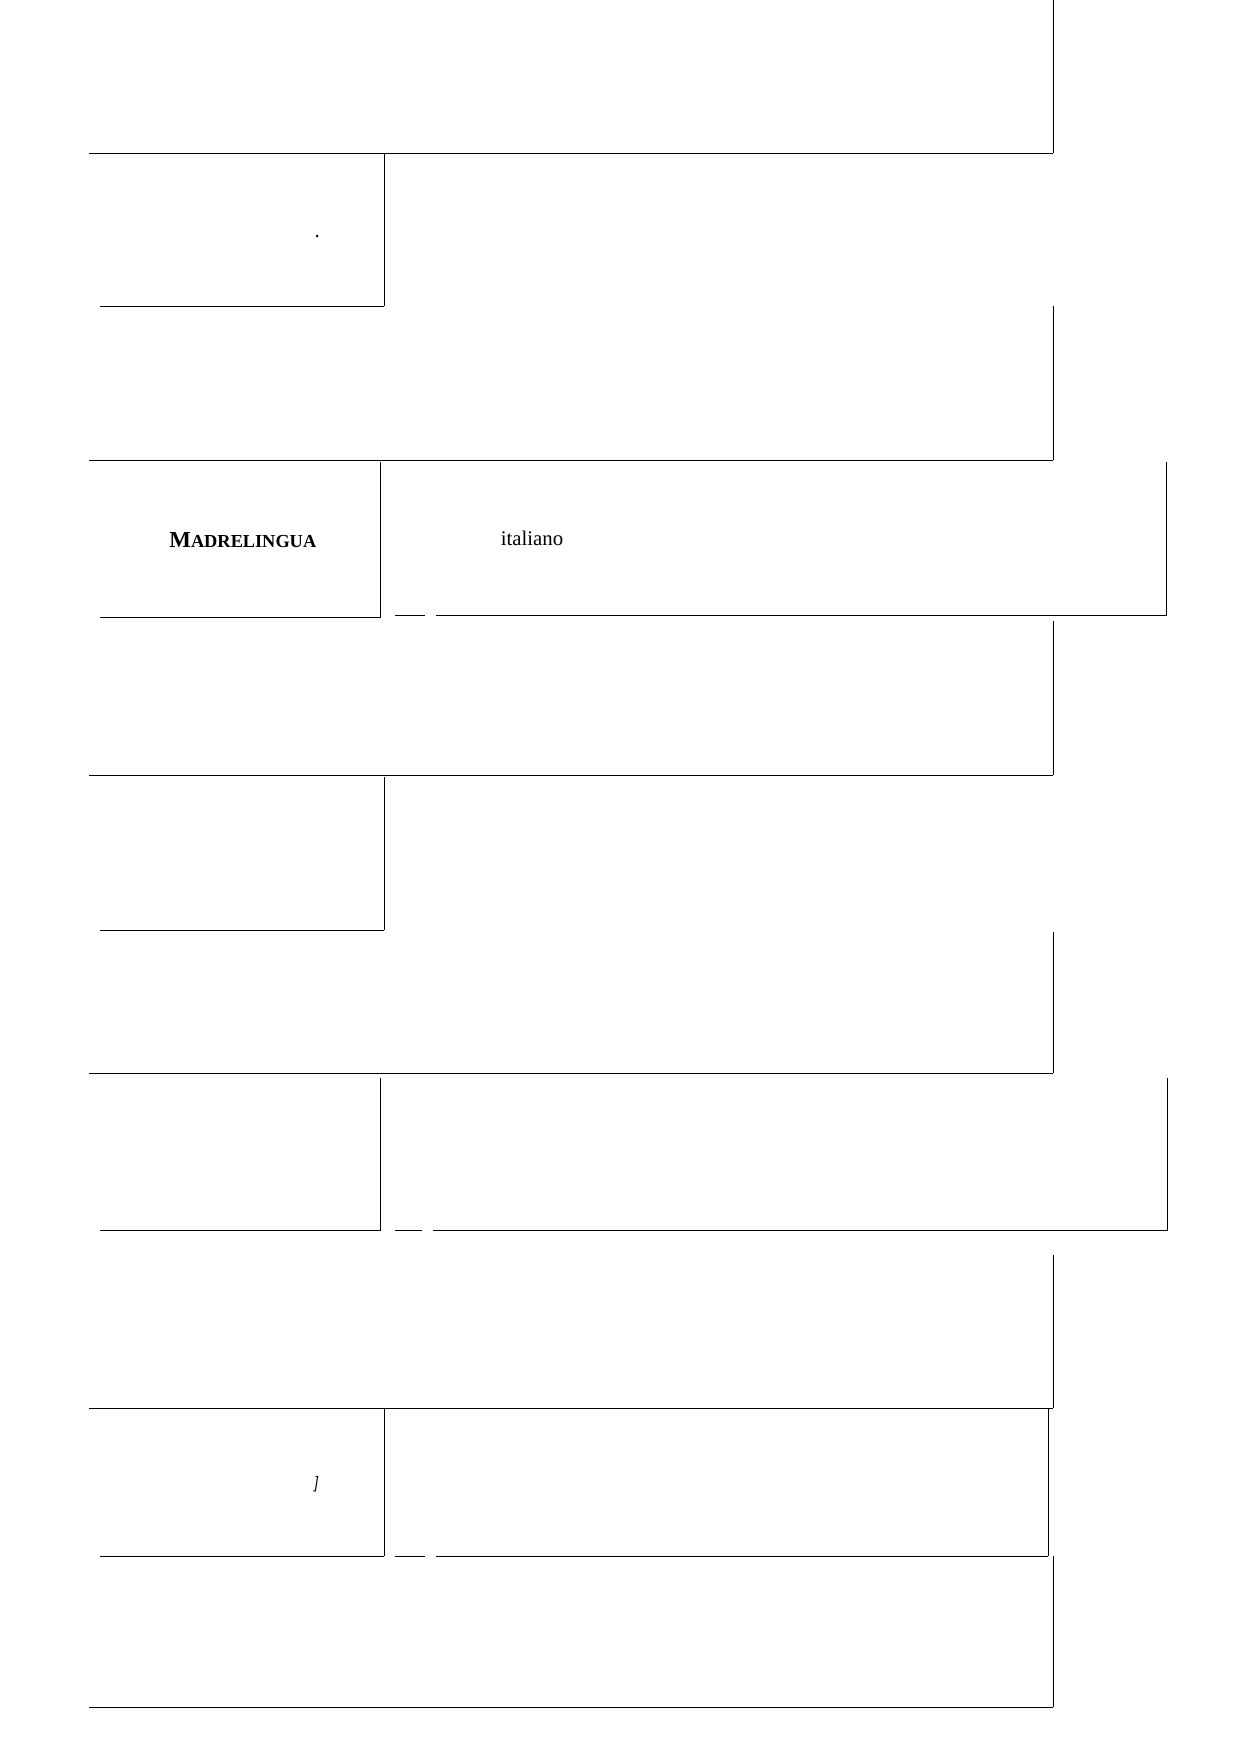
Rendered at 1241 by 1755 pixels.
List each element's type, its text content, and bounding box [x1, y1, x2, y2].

table_header . [89, 153, 384, 306]
table_header [395, 1075, 422, 1230]
table_header [422, 1075, 1178, 1233]
table_header italiano [425, 460, 1178, 619]
table_header [89, 777, 384, 930]
table_header Madrelingua [89, 460, 395, 619]
table_header [385, 777, 395, 930]
table_header [395, 460, 425, 615]
table_header [89, 1075, 395, 1233]
table_header [385, 153, 395, 306]
